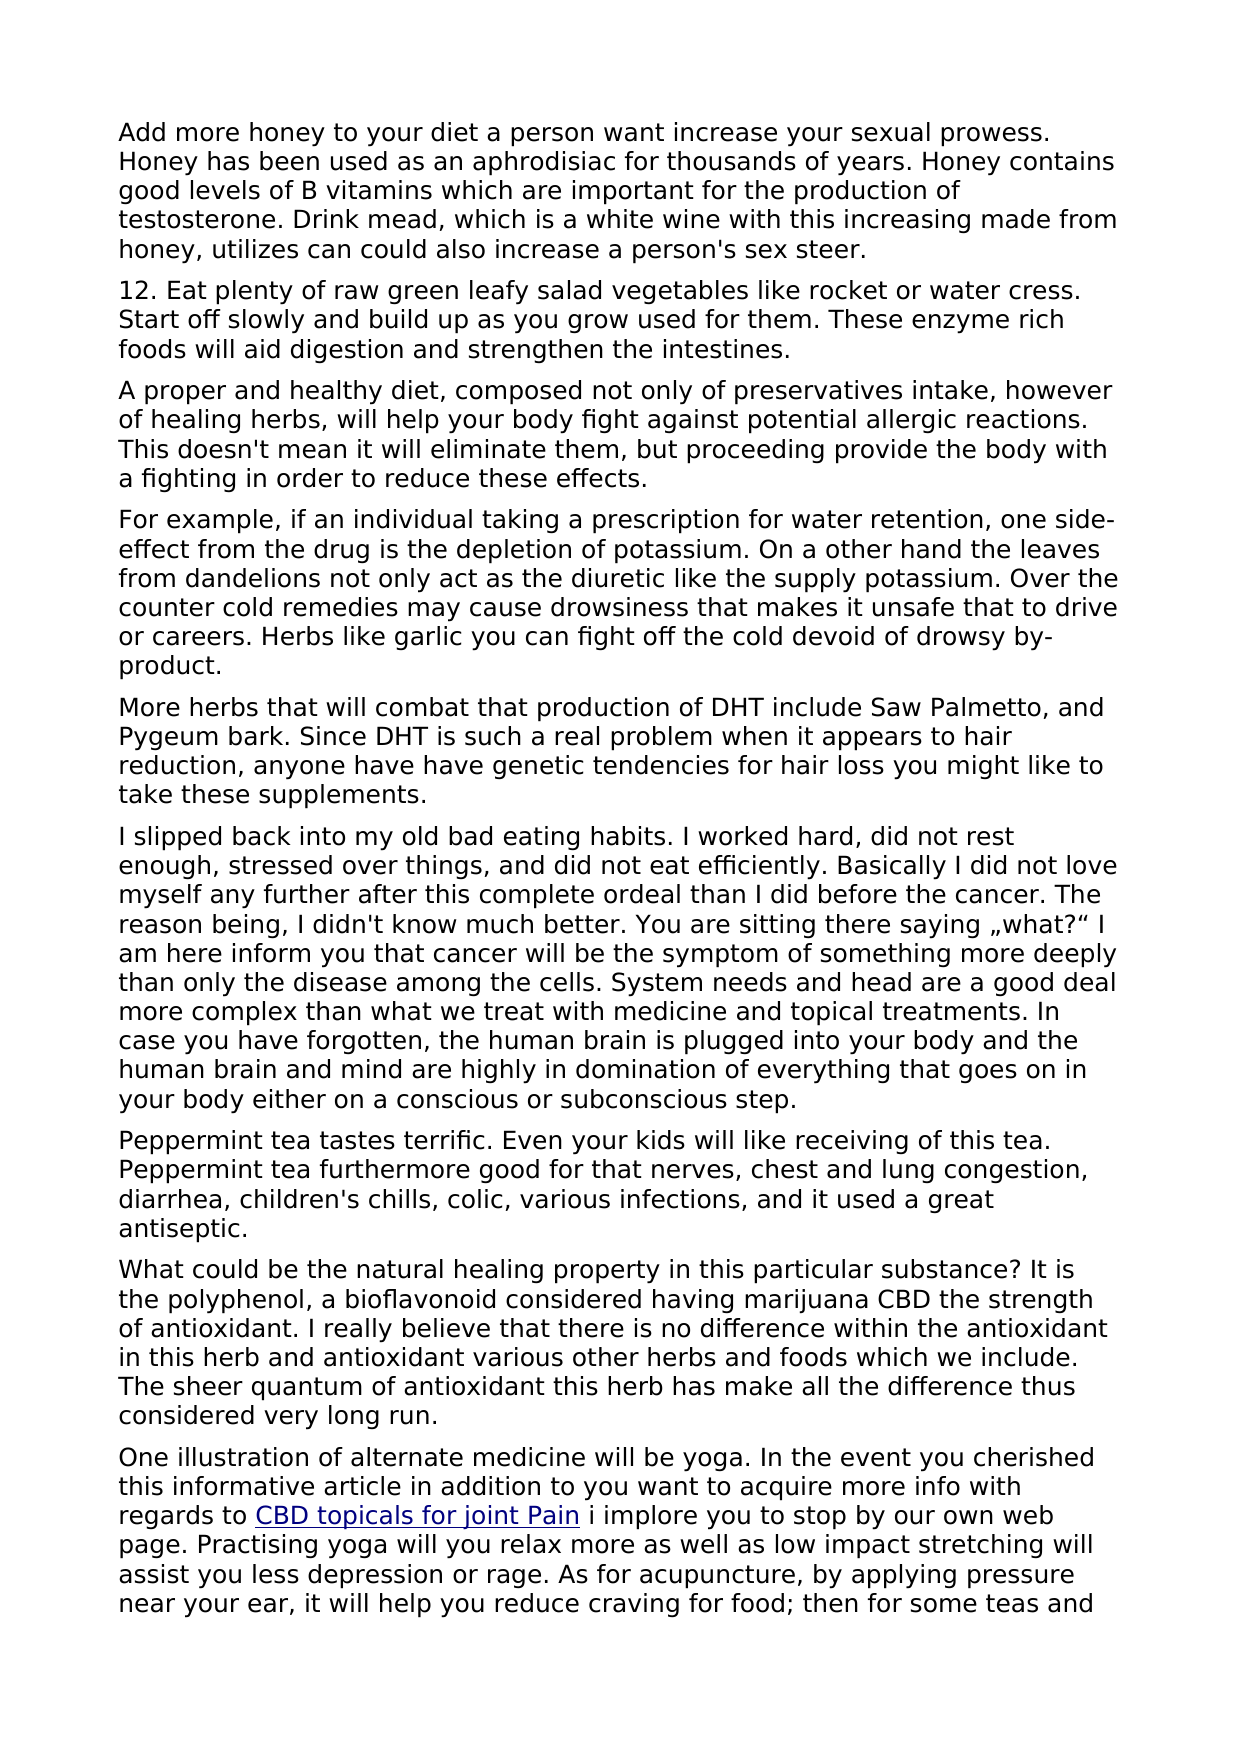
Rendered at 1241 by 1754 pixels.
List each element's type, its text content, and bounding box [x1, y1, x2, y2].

text I slipped back into my old bad eating habits. I worked hard, did not rest enough, stressed over things, and did not eat efficiently. Basically I did not love myself any further after this complete ordeal than I did before the cancer. The reason being, I didn't know much better. You are sitting there saying „what?“ I am here inform you that cancer will be the symptom of something more deeply than only the disease among the cells. System needs and head are a good deal more complex than what we treat with medicine and topical treatments. In case you have forgotten, the human brain is plugged into your body and the human brain and mind are highly in domination of everything that goes on in your body either on a conscious or subconscious step. [118, 822, 1122, 1114]
text One illustration of alternate medicine will be yoga. In the event you cherished this informative article in addition to you want to acquire more info with regards to CBD topicals for joint Pain i implore you to stop by our own web page. Practising yoga will you relax more as well as low impact stretching will assist you less depression or rage. As for acupuncture, by applying pressure near your ear, it will help you reduce craving for food; then for some teas and [118, 1443, 1122, 1618]
text What could be the natural healing property in this particular substance? It is the polyphenol, a bioflavonoid considered having marijuana CBD the strength of antioxidant. I really believe that there is no difference within the antioxidant in this herb and antioxidant various other herbs and foods which we include. The sheer quantum of antioxidant this herb has make all the difference thus considered very long run. [118, 1256, 1122, 1431]
text A proper and healthy diet, composed not only of preservatives intake, however of healing herbs, will help your body fight against potential allergic reactions. This doesn't mean it will eliminate them, but proceeding provide the body with a fighting in order to reduce these effects. [118, 376, 1122, 493]
text Peppermint tea tastes terrific. Even your kids will like receiving of this tea. Peppermint tea furthermore good for that nerves, chest and lung congestion, diarrhea, children's chills, colic, various infections, and it used a great antiseptic. [118, 1126, 1122, 1243]
text 12. Eat plenty of raw green leafy salad vegetables like rocket or water cress. Start off slowly and build up as you grow used for them. These enzyme rich foods will aid digestion and strengthen the intestines. [118, 276, 1122, 364]
text Add more honey to your diet a person want increase your sexual prowess. Honey has been used as an aphrodisiac for thousands of years. Honey contains good levels of B vitamins which are important for the production of testosterone. Drink mead, which is a white wine with this increasing made from honey, utilizes can could also increase a person's sex steer. [118, 118, 1122, 264]
text More herbs that will combat that production of DHT include Saw Palmetto, and Pygeum bark. Since DHT is such a real problem when it appears to hair reduction, anyone have have genetic tendencies for hair loss you might like to take these supplements. [118, 693, 1122, 810]
text For example, if an individual taking a prescription for water retention, one side-effect from the drug is the depletion of potassium. On a other hand the leaves from dandelions not only act as the diuretic like the supply potassium. Over the counter cold remedies may cause drowsiness that makes it unsafe that to drive or careers. Herbs like garlic you can fight off the cold devoid of drowsy by-product. [118, 506, 1122, 681]
